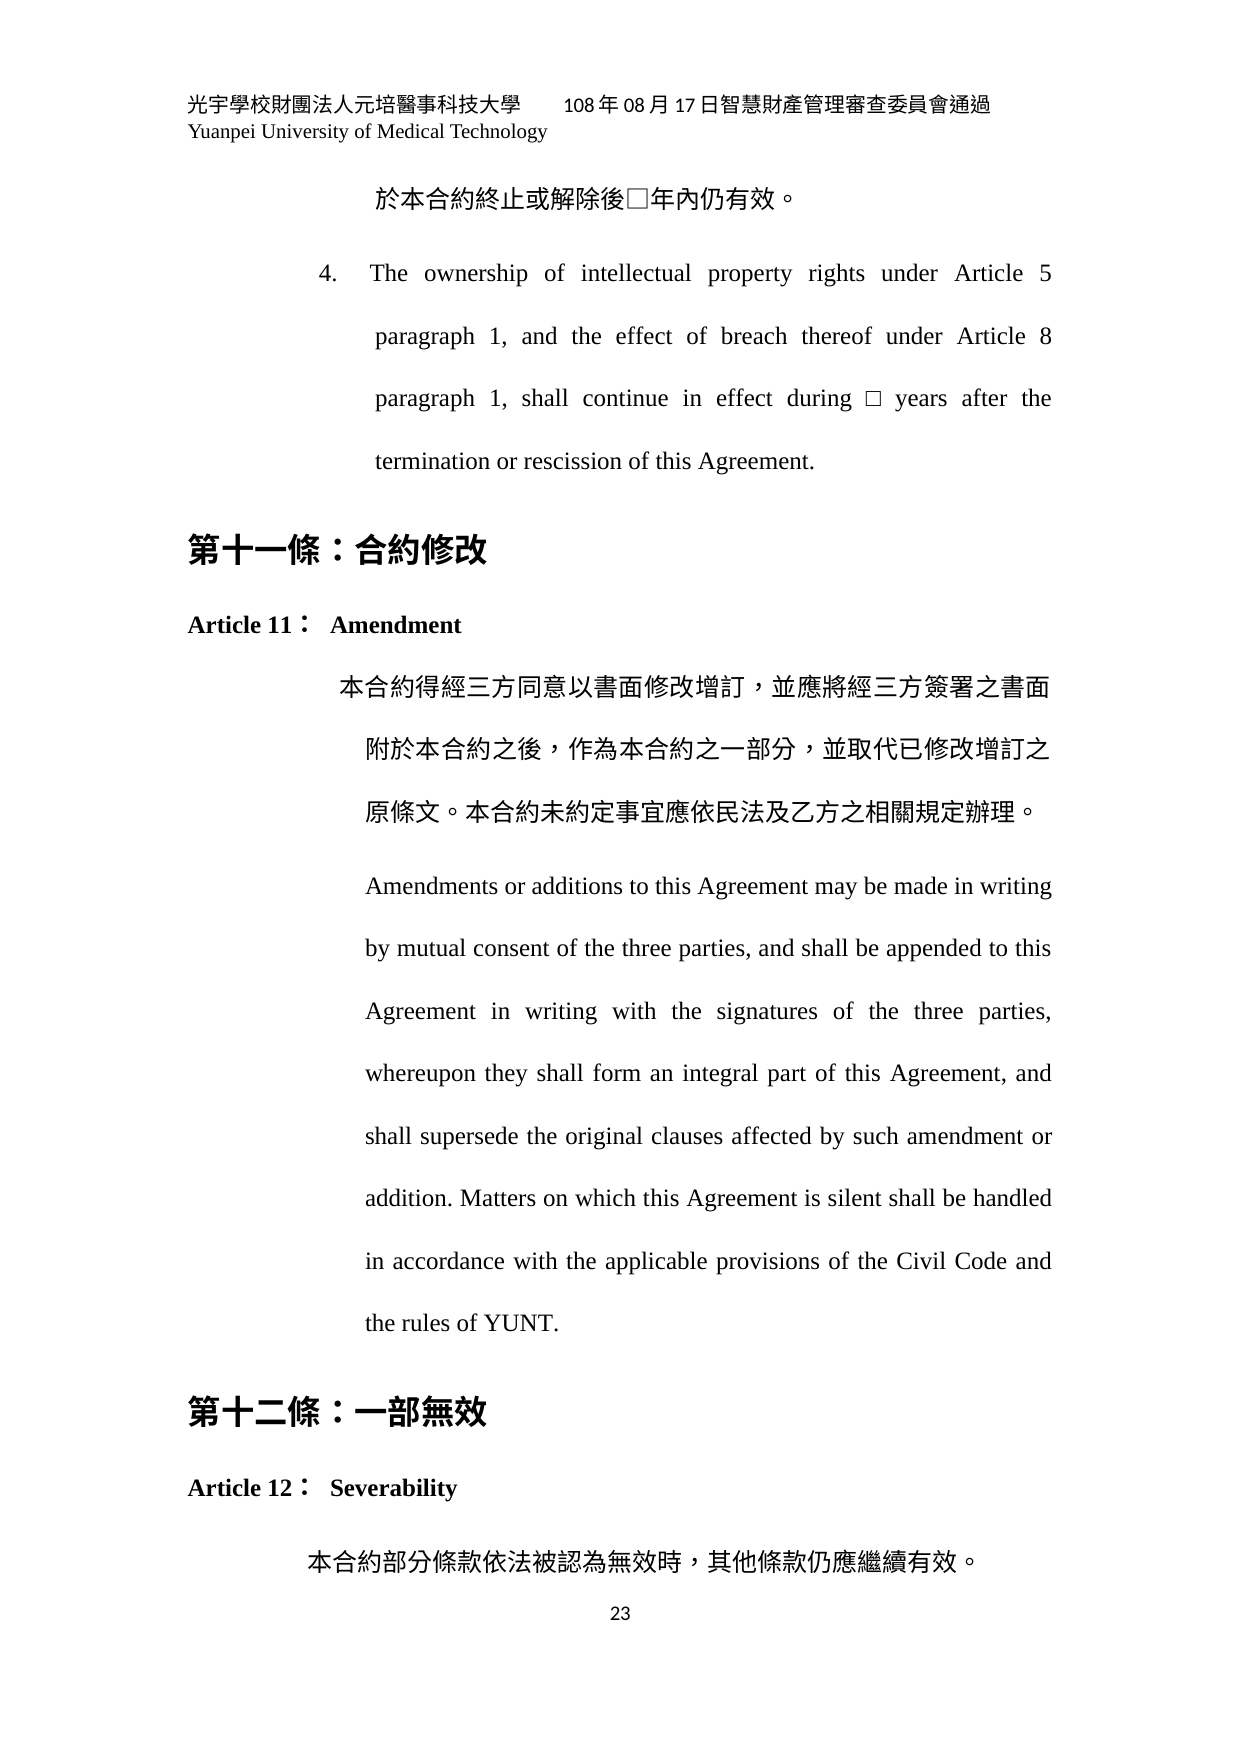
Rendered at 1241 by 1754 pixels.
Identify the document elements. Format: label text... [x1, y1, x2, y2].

text 四、第五條第一項智慧財產之歸屬及其於第八條第一項之違約效果，於本合約終止或解除後□年內仍有效。 [319, 156, 1053, 219]
text 本合約部分條款依法被認為無效時，其他條款仍應繼續有效。 [187, 1519, 1053, 1581]
text 第十二條：一部無效 [187, 1369, 1053, 1431]
text 4. The ownership of intellectual property rights under Article 5 paragraph 1, and the effect of breach thereof under Article 8 paragraph 1, shall continue in effect during □ years after the termination or rescission of this Agreement. [319, 231, 1053, 385]
text Article 12： Severability [187, 1444, 1053, 1506]
